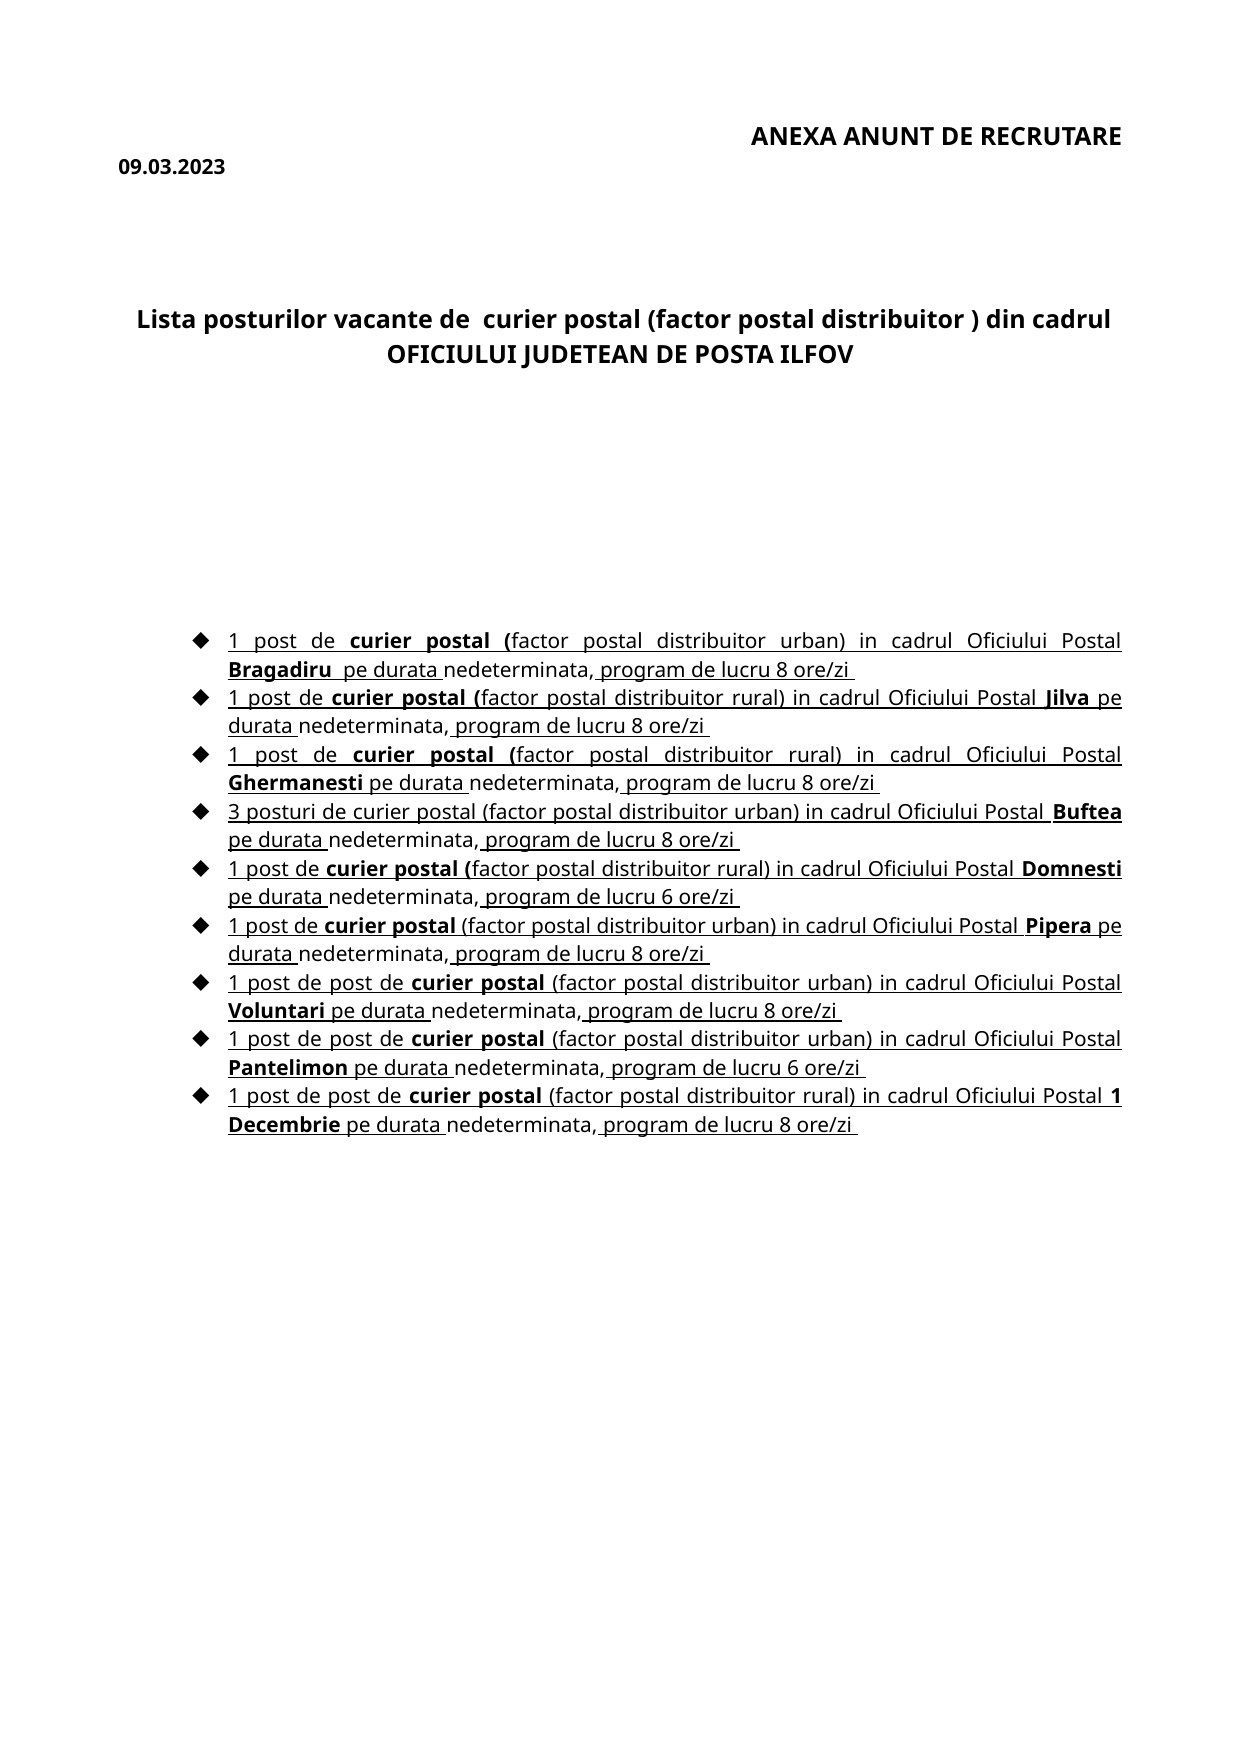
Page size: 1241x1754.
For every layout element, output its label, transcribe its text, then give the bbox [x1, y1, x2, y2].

list 1 post de post de curier postal (factor postal distribuitor rural) in cadrul Oficiului Postal 1 Decembrie pe durata nedeterminata, program de lucru 8 ore/zi [190, 1081, 1122, 1138]
list 1 post de curier postal (factor postal distribuitor urban) in cadrul Oficiului Postal Bragadiru pe durata nedeterminata, program de lucru 8 ore/zi [190, 626, 1122, 683]
list 1 post de curier postal (factor postal distribuitor rural) in cadrul Oficiului Postal Jilva pe durata nedeterminata, program de lucru 8 ore/zi [190, 683, 1122, 740]
list 1 post de post de curier postal (factor postal distribuitor urban) in cadrul Oficiului Postal Voluntari pe durata nedeterminata, program de lucru 8 ore/zi [190, 968, 1122, 1024]
list 1 post de curier postal (factor postal distribuitor rural) in cadrul Oficiului Postal Domnesti pe durata nedeterminata, program de lucru 6 ore/zi [190, 854, 1122, 911]
list 1 post de curier postal (factor postal distribuitor rural) in cadrul Oficiului Postal Ghermanesti pe durata nedeterminata, program de lucru 8 ore/zi [190, 740, 1122, 797]
text 09.03.2023 [118, 152, 1122, 181]
text Lista posturilor vacante de curier postal (factor postal distribuitor ) din cadrul OFICIULUI JUDETEAN DE POSTA ILFOV [118, 294, 1122, 371]
text ANEXA ANUNT DE RECRUTARE [99, 118, 1122, 152]
list 1 post de post de curier postal (factor postal distribuitor urban) in cadrul Oficiului Postal Pantelimon pe durata nedeterminata, program de lucru 6 ore/zi [190, 1024, 1122, 1081]
list 1 post de curier postal (factor postal distribuitor urban) in cadrul Oficiului Postal Pipera pe durata nedeterminata, program de lucru 8 ore/zi [190, 911, 1122, 968]
list 3 posturi de curier postal (factor postal distribuitor urban) in cadrul Oficiului Postal Buftea pe durata nedeterminata, program de lucru 8 ore/zi [190, 797, 1122, 854]
